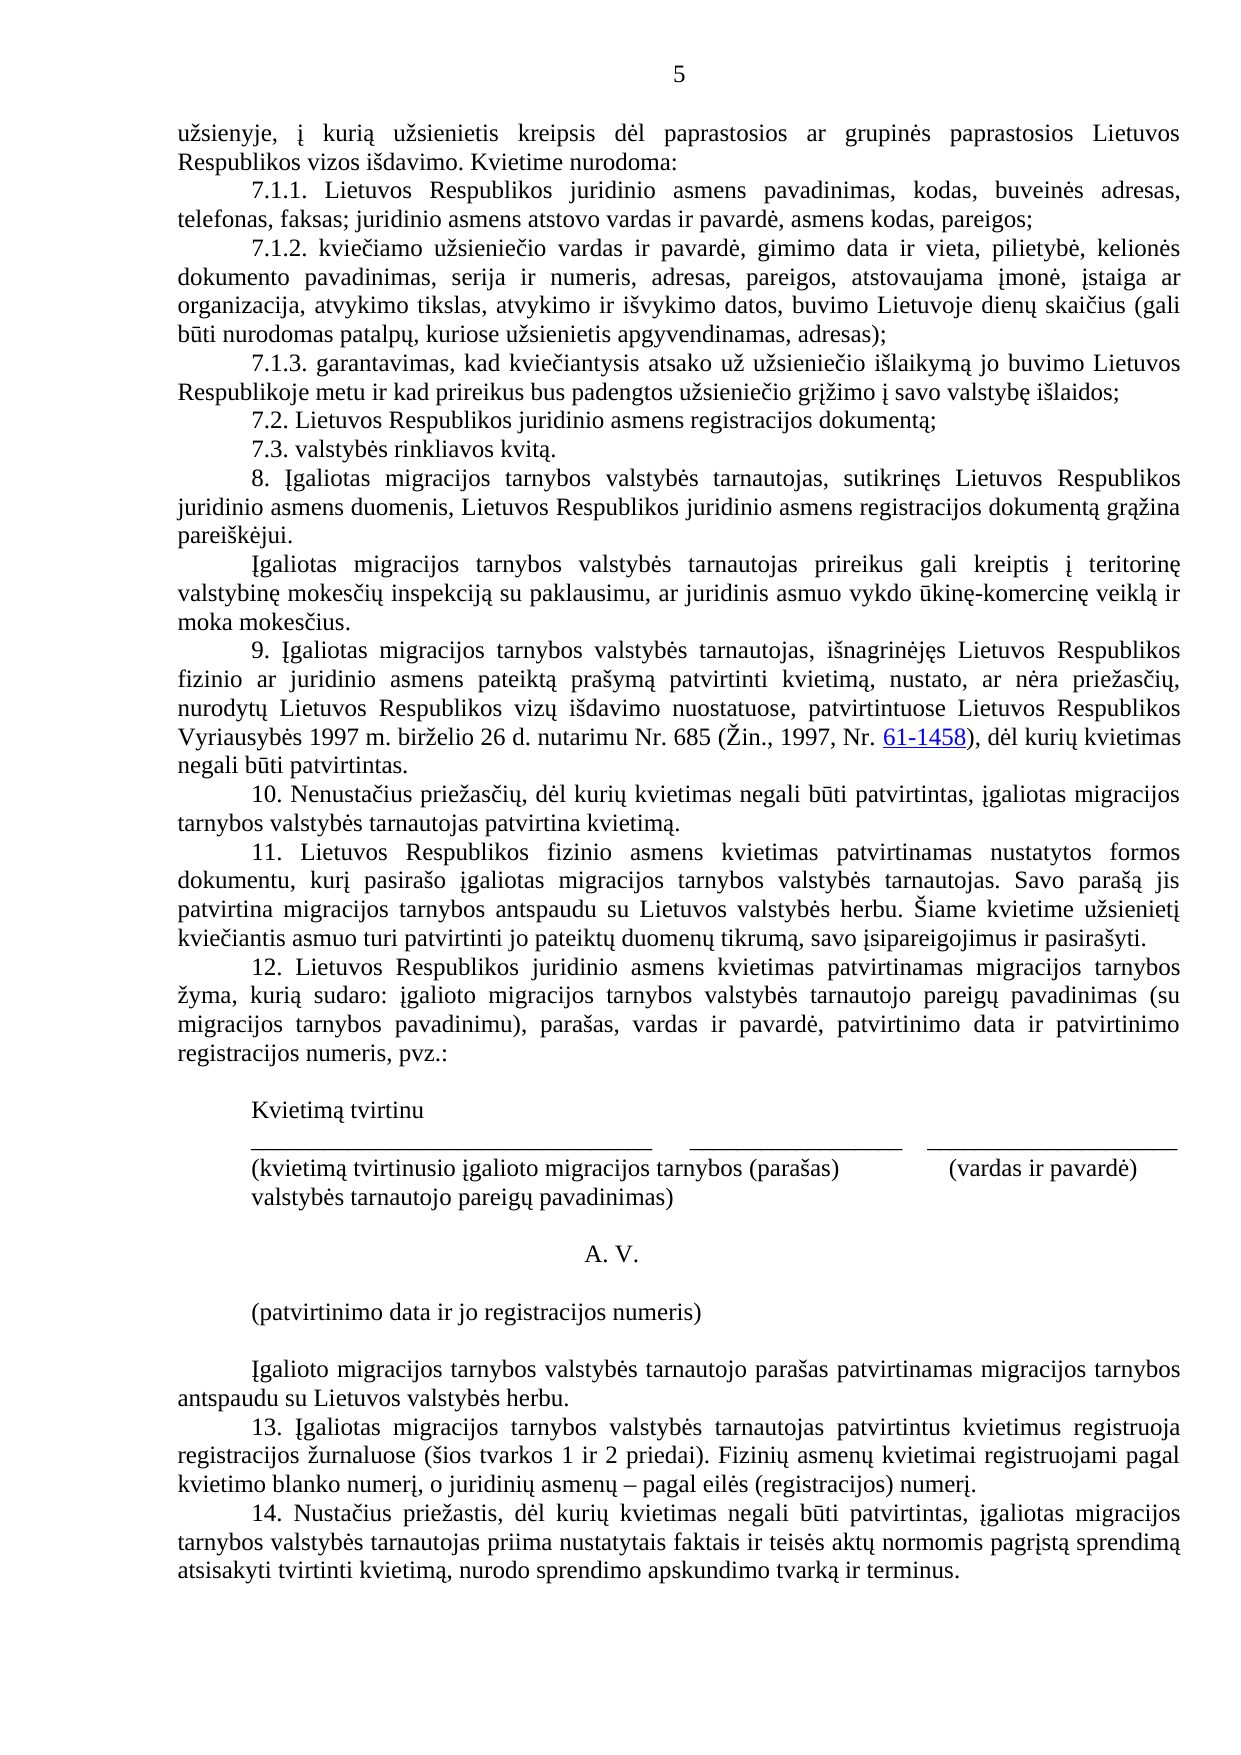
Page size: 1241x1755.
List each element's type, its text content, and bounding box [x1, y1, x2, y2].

text 7.3. valstybės rinkliavos kvitą. [177, 434, 1181, 463]
text 7.1.2. kviečiamo užsieniečio vardas ir pavardė, gimimo data ir vieta, pilietybė, kelionės dokumento pavadinimas, serija ir numeris, adresas, pareigos, atstovaujama įmonė, įstaiga ar organizacija, atvykimo tikslas, atvykimo ir išvykimo datos, buvimo Lietuvoje dienų skaičius (gali būti nurodomas patalpų, kuriose užsienietis apgyvendinamas, adresas); [177, 233, 1181, 348]
text 13. Įgaliotas migracijos tarnybos valstybės tarnautojas patvirtintus kvietimus registruoja registracijos žurnaluose (šios tvarkos 1 ir 2 priedai). Fizinių asmenų kvietimai registruojami pagal kvietimo blanko numerį, o juridinių asmenų – pagal eilės (registracijos) numerį. [177, 1412, 1181, 1498]
text (patvirtinimo data ir jo registracijos numeris) [177, 1297, 1181, 1326]
text 12. Lietuvos Respublikos juridinio asmens kvietimas patvirtinamas migracijos tarnybos žyma, kurią sudaro: įgalioto migracijos tarnybos valstybės tarnautojo pareigų pavadinimas (su migracijos tarnybos pavadinimu), parašas, vardas ir pavardė, patvirtinimo data ir patvirtinimo registracijos numeris, pvz.: [177, 952, 1181, 1067]
text 7.1.1. Lietuvos Respublikos juridinio asmens pavadinimas, kodas, buveinės adresas, telefonas, faksas; juridinio asmens atstovo vardas ir pavardė, asmens kodas, pareigos; [177, 176, 1181, 233]
text 8. Įgaliotas migracijos tarnybos valstybės tarnautojas, sutikrinęs Lietuvos Respublikos juridinio asmens duomenis, Lietuvos Respublikos juridinio asmens registracijos dokumentą grąžina pareiškėjui. [177, 463, 1181, 549]
text 7.1.3. garantavimas, kad kviečiantysis atsako už užsieniečio išlaikymą jo buvimo Lietuvos Respublikoje metu ir kad prireikus bus padengtos užsieniečio grįžimo į savo valstybę išlaidos; [177, 348, 1181, 406]
text A. V. [177, 1239, 1181, 1268]
text valstybės tarnautojo pareigų pavadinimas) [177, 1182, 1181, 1211]
text 10. Nenustačius priežasčių, dėl kurių kvietimas negali būti patvirtintas, įgaliotas migracijos tarnybos valstybės tarnautojas patvirtina kvietimą. [177, 779, 1181, 837]
text 7.2. Lietuvos Respublikos juridinio asmens registracijos dokumentą; [177, 406, 1181, 434]
text Įgaliotas migracijos tarnybos valstybės tarnautojas prireikus gali kreiptis į teritorinę valstybinę mokesčių inspekciją su paklausimu, ar juridinis asmuo vykdo ūkinę-komercinę veiklą ir moka mokesčius. [177, 549, 1181, 636]
text 11. Lietuvos Respublikos fizinio asmens kvietimas patvirtinamas nustatytos formos dokumentu, kurį pasirašo įgaliotas migracijos tarnybos valstybės tarnautojas. Savo parašą jis patvirtina migracijos tarnybos antspaudu su Lietuvos valstybės herbu. Šiame kvietime užsienietį kviečiantis asmuo turi patvirtinti jo pateiktų duomenų tikrumą, savo įsipareigojimus ir pasirašyti. [177, 837, 1181, 952]
text (kvietimą tvirtinusio įgalioto migracijos tarnybos (parašas) (vardas ir pavardė) [177, 1153, 1181, 1182]
text 9. Įgaliotas migracijos tarnybos valstybės tarnautojas, išnagrinėjęs Lietuvos Respublikos fizinio ar juridinio asmens pateiktą prašymą patvirtinti kvietimą, nustato, ar nėra priežasčių, nurodytų Lietuvos Respublikos vizų išdavimo nuostatuose, patvirtintuose Lietuvos Respublikos Vyriausybės 1997 m. birželio 26 d. nutarimu Nr. 685 (Žin., 1997, Nr. 61-1458), dėl kurių kvietimas negali būti patvirtintas. [177, 636, 1181, 779]
text Įgalioto migracijos tarnybos valstybės tarnautojo parašas patvirtinamas migracijos tarnybos antspaudu su Lietuvos valstybės herbu. [177, 1354, 1181, 1412]
text 14. Nustačius priežastis, dėl kurių kvietimas negali būti patvirtintas, įgaliotas migracijos tarnybos valstybės tarnautojas priima nustatytais faktais ir teisės aktų normomis pagrįstą sprendimą atsisakyti tvirtinti kvietimą, nurodo sprendimo apskundimo tvarką ir terminus. [177, 1498, 1181, 1584]
text Kvietimą tvirtinu [177, 1096, 1181, 1124]
text užsienyje, į kurią užsienietis kreipsis dėl paprastosios ar grupinės paprastosios Lietuvos Respublikos vizos išdavimo. Kvietime nurodoma: [177, 118, 1181, 176]
